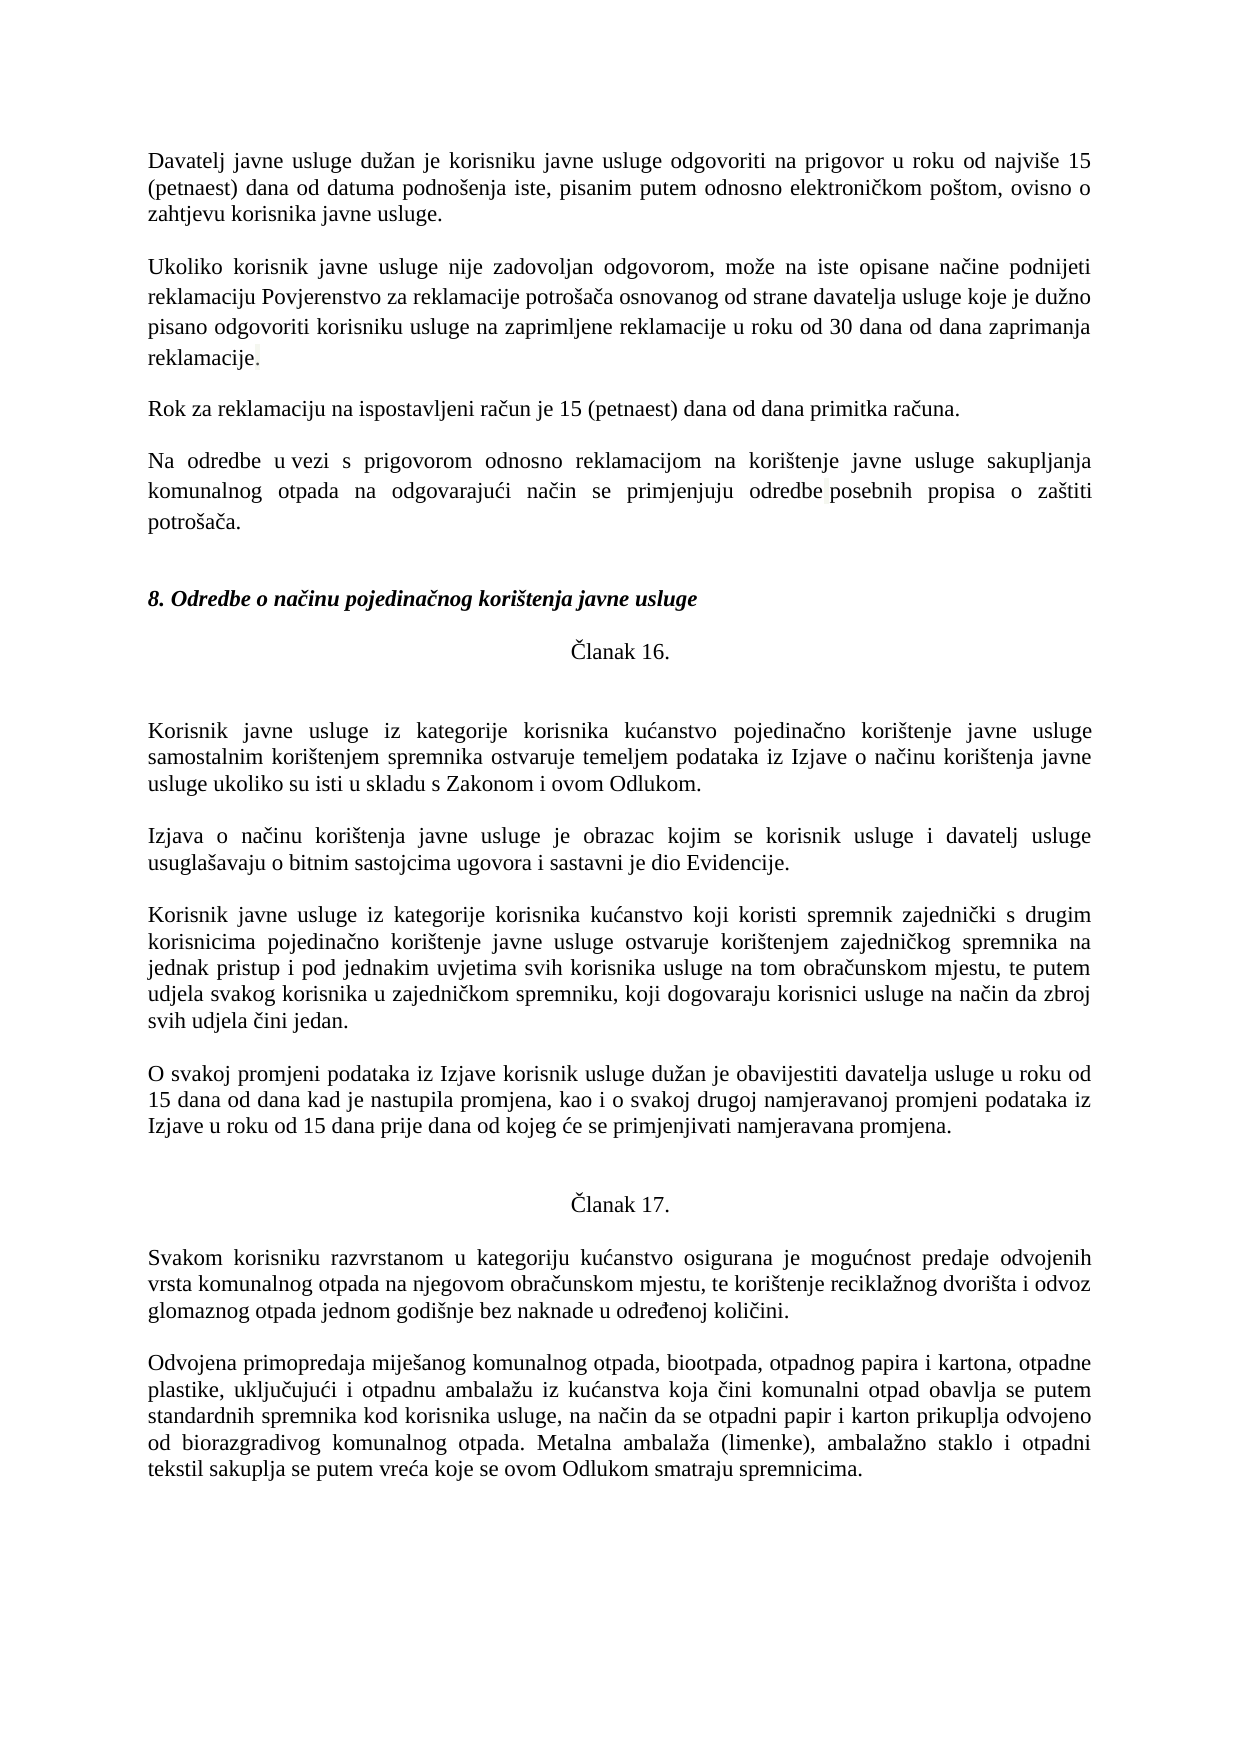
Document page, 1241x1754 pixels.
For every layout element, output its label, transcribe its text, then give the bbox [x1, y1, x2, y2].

text Svakom korisniku razvrstanom u kategoriju kućanstvo osigurana je mogućnost predaje odvojenih vrsta komunalnog otpada na njegovom obračunskom mjestu, te korištenje reciklažnog dvorišta i odvoz glomaznog otpada jednom godišnje bez naknade u određenoj količini. [148, 1244, 1093, 1323]
text O svakoj promjeni podataka iz Izjave korisnik usluge dužan je obavijestiti davatelja usluge u roku od 15 dana od dana kad je nastupila promjena, kao i o svakoj drugoj namjeravanoj promjeni podataka iz Izjave u roku od 15 dana prije dana od kojeg će se primjenjivati namjeravana promjena. [148, 1059, 1093, 1139]
text Korisnik javne usluge iz kategorije korisnika kućanstvo koji koristi spremnik zajednički s drugim korisnicima pojedinačno korištenje javne usluge ostvaruje korištenjem zajedničkog spremnika na jednak pristup i pod jednakim uvjetima svih korisnika usluge na tom obračunskom mjestu, te putem udjela svakog korisnika u zajedničkom spremniku, koji dogovaraju korisnici usluge na način da zbroj svih udjela čini jedan. [148, 901, 1093, 1033]
text Na odredbe u vezi s prigovorom odnosno reklamacijom na korištenje javne usluge sakupljanja komunalnog otpada na odgovarajući način se primjenjuju odredbe posebnih propisa o zaštiti potrošača. [148, 447, 1093, 534]
text Rok za reklamaciju na ispostavljeni račun je 15 (petnaest) dana od dana primitka računa. [148, 395, 1093, 421]
text Ukoliko korisnik javne usluge nije zadovoljan odgovorom, može na iste opisane načine podnijeti reklamaciju Povjerenstvo za reklamacije potrošača osnovanog od strane davatelja usluge koje je dužno pisano odgovoriti korisniku usluge na zaprimljene reklamacije u roku od 30 dana od dana zaprimanja reklamacije. [148, 253, 1093, 370]
text Članak 16. [148, 638, 1093, 664]
text Korisnik javne usluge iz kategorije korisnika kućanstvo pojedinačno korištenje javne usluge samostalnim korištenjem spremnika ostvaruje temeljem podataka iz Izjave o načinu korištenja javne usluge ukoliko su isti u skladu s Zakonom i ovom Odlukom. [148, 717, 1093, 796]
text Davatelj javne usluge dužan je korisniku javne usluge odgovoriti na prigovor u roku od najviše 15 (petnaest) dana od datuma podnošenja iste, pisanim putem odnosno elektroničkom poštom, ovisno o zahtjevu korisnika javne usluge. [148, 148, 1093, 227]
text Izjava o načinu korištenja javne usluge je obrazac kojim se korisnik usluge i davatelj usluge usuglašavaju o bitnim sastojcima ugovora i sastavni je dio Evidencije. [148, 822, 1093, 875]
text Članak 17. [148, 1191, 1093, 1218]
text Odvojena primopredaja miješanog komunalnog otpada, biootpada, otpadnog papira i kartona, otpadne plastike, uključujući i otpadnu ambalažu iz kućanstva koja čini komunalni otpad obavlja se putem standardnih spremnika kod korisnika usluge, na način da se otpadni papir i karton prikuplja odvojeno od biorazgradivog komunalnog otpada. Metalna ambalaža (limenke), ambalažno staklo i otpadni tekstil sakuplja se putem vreća koje se ovom Odlukom smatraju spremnicima. [148, 1349, 1093, 1481]
text 8. Odredbe o načinu pojedinačnog korištenja javne usluge [148, 585, 1093, 612]
